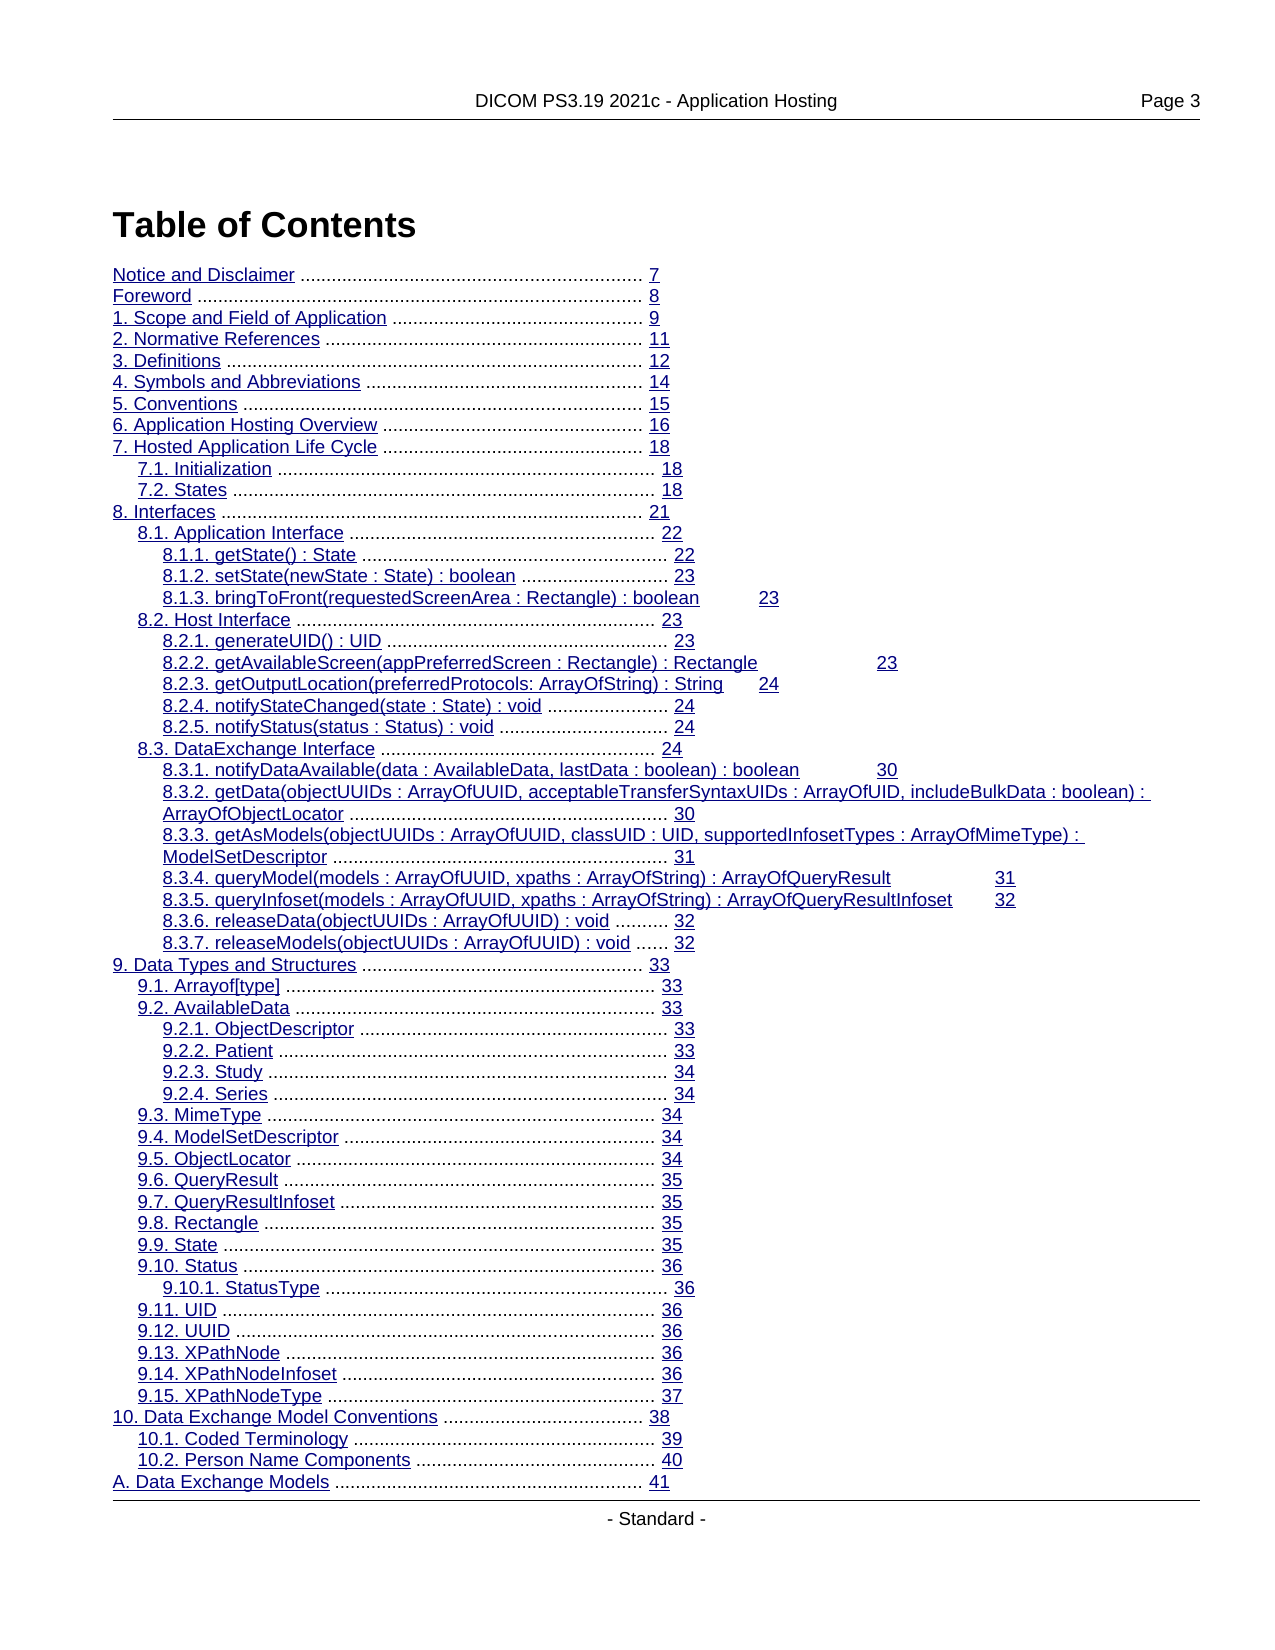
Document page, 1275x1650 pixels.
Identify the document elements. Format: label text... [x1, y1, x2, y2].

text Notice and Disclaimer 0 [112, 263, 1175, 285]
text 9.2.4. Series 0 [162, 1083, 1175, 1104]
text 8.1.3. bringToFront(requestedScreenArea : Rectangle) : boolean 0 [162, 587, 1175, 608]
text 8.3.5. queryInfoset(models : ArrayOfUUID, xpaths : ArrayOfString) : ArrayOfQueryResultInfoset 0 [162, 889, 1175, 910]
text 10.2. Person Name Components 0 [137, 1449, 1175, 1471]
text 1. Scope and Field of Application 0 [112, 306, 1175, 328]
text 9.4. ModelSetDescriptor 0 [137, 1126, 1175, 1147]
text 10.1. Coded Terminology 0 [137, 1428, 1175, 1449]
text 8.1. Application Interface 0 [137, 522, 1175, 544]
text 9.10.1. StatusType 0 [162, 1277, 1175, 1298]
text 9.13. XPathNode 0 [137, 1341, 1175, 1363]
text 8. Interfaces 0 [112, 501, 1175, 522]
text 9.6. QueryResult 0 [137, 1169, 1175, 1191]
text 9.12. UUID 0 [137, 1320, 1175, 1341]
text 5. Conventions 0 [112, 393, 1175, 414]
text 8.3.1. notifyDataAvailable(data : AvailableData, lastData : boolean) : boolean 0 [162, 759, 1175, 781]
text 10. Data Exchange Model Conventions 0 [112, 1406, 1175, 1428]
text 6. Application Hosting Overview 0 [112, 414, 1175, 436]
text 8.2.4. notifyStateChanged(state : State) : void 0 [162, 694, 1175, 716]
text 8.3.3. getAsModels(objectUUIDs : ArrayOfUUID, classUID : UID, supportedInfosetTypes : ArrayOfMimeType) : ModelSetDescriptor 0 [162, 824, 1175, 867]
text 9.14. XPathNodeInfoset 0 [137, 1363, 1175, 1384]
text 4. Symbols and Abbreviations 0 [112, 371, 1175, 393]
text 8.3.4. queryModel(models : ArrayOfUUID, xpaths : ArrayOfString) : ArrayOfQueryResult 0 [162, 867, 1175, 889]
text 8.3.6. releaseData(objectUUIDs : ArrayOfUUID) : void 0 [162, 910, 1175, 932]
text 9.10. Status 0 [137, 1255, 1175, 1277]
text 8.2.2. getAvailableScreen(appPreferredScreen : Rectangle) : Rectangle 0 [162, 651, 1175, 673]
text Table of Contents [112, 204, 1200, 245]
text 8.2.1. generateUID() : UID 0 [162, 630, 1175, 651]
text 8.2. Host Interface 0 [137, 608, 1175, 630]
text 7.2. States 0 [137, 479, 1175, 501]
text 9.1. Arrayof[type] 0 [137, 975, 1175, 996]
text 9.11. UID 0 [137, 1298, 1175, 1320]
text 8.3.7. releaseModels(objectUUIDs : ArrayOfUUID) : void 0 [162, 932, 1175, 953]
text 9.9. State 0 [137, 1234, 1175, 1255]
text 8.1.2. setState(newState : State) : boolean 0 [162, 565, 1175, 587]
text 8.2.3. getOutputLocation(preferredProtocols: ArrayOfString) : String 0 [162, 673, 1175, 694]
text 8.1.1. getState() : State 0 [162, 544, 1175, 565]
text A. Data Exchange Models 0 [112, 1471, 1175, 1492]
text 8.3. DataExchange Interface 0 [137, 738, 1175, 759]
text 9.15. XPathNodeType 0 [137, 1384, 1175, 1406]
text 8.3.2. getData(objectUUIDs : ArrayOfUUID, acceptableTransferSyntaxUIDs : ArrayOfUID, includeBulkData : boolean) : ArrayOfObjectLocator 0 [162, 781, 1175, 824]
text 9. Data Types and Structures 0 [112, 953, 1175, 975]
text 9.3. MimeType 0 [137, 1104, 1175, 1126]
text 7. Hosted Application Life Cycle 0 [112, 436, 1175, 457]
text 9.2.1. ObjectDescriptor 0 [162, 1018, 1175, 1039]
text Foreword 0 [112, 285, 1175, 306]
text 9.2.3. Study 0 [162, 1061, 1175, 1083]
text 3. Definitions 0 [112, 349, 1175, 371]
text 9.8. Rectangle 0 [137, 1212, 1175, 1234]
text 9.5. ObjectLocator 0 [137, 1147, 1175, 1169]
text 8.2.5. notifyStatus(status : Status) : void 0 [162, 716, 1175, 738]
text 9.2.2. Patient 0 [162, 1039, 1175, 1061]
text 2. Normative References 0 [112, 328, 1175, 349]
text 7.1. Initialization 0 [137, 457, 1175, 479]
text 9.7. QueryResultInfoset 0 [137, 1191, 1175, 1212]
text 9.2. AvailableData 0 [137, 996, 1175, 1018]
